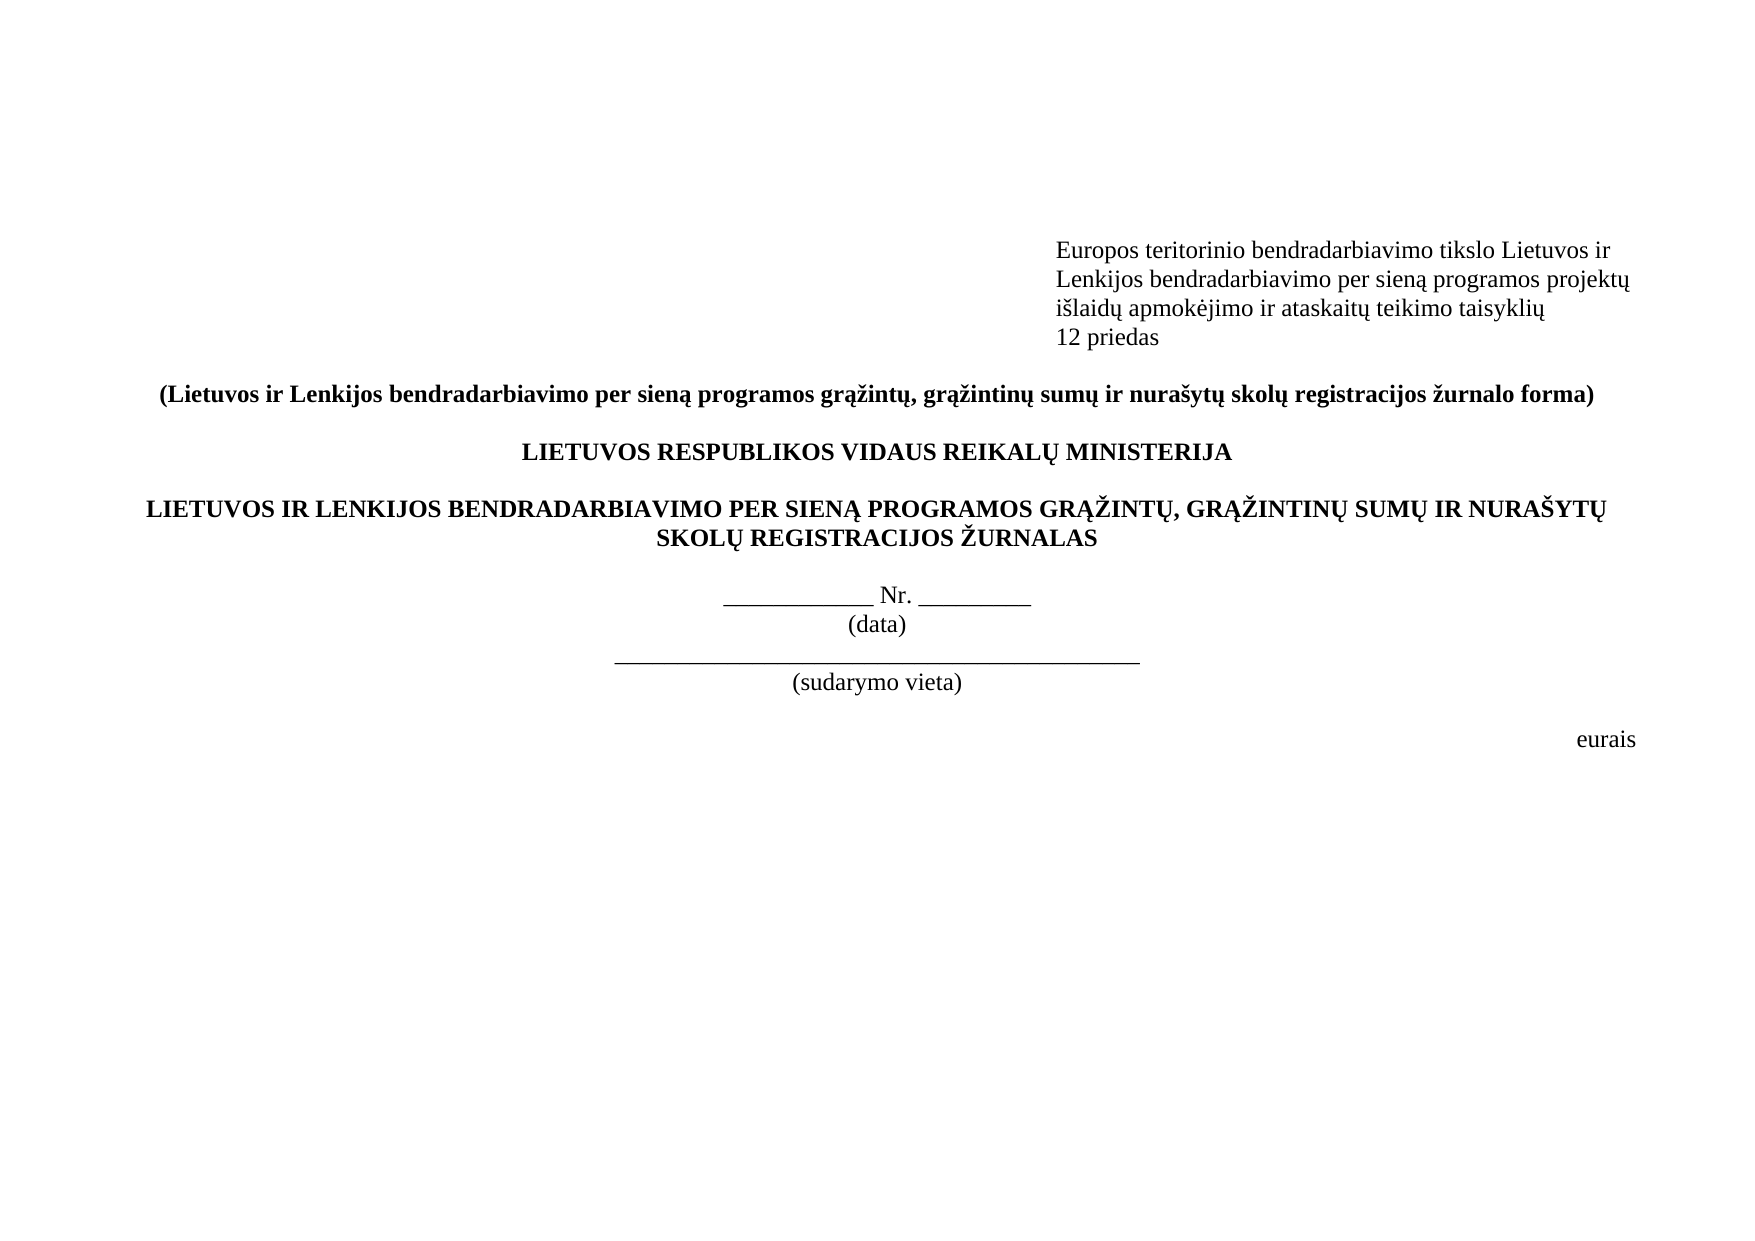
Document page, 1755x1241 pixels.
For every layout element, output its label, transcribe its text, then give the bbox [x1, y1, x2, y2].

text __________________________________________ [118, 638, 1636, 667]
text eurais [118, 724, 1636, 753]
text 12 priedas [1056, 322, 1636, 350]
text (sudarymo vieta) [118, 667, 1636, 695]
text ____________ Nr. _________ [118, 580, 1636, 609]
text išlaidų apmokėjimo ir ataskaitų teikimo taisyklių [1056, 293, 1636, 322]
text LIETUVOS IR LENKIJOS BENDRADARBIAVIMO PER SIENĄ PROGRAMOS GRĄŽINTŲ, GRĄŽINTINŲ SUMŲ IR NURAŠYTŲ SKOLŲ REGISTRACIJOS ŽURNALAS [118, 494, 1636, 552]
text Europos teritorinio bendradarbiavimo tikslo Lietuvos ir [1056, 235, 1636, 264]
text Lenkijos bendradarbiavimo per sieną programos projektų [1056, 264, 1636, 293]
text LIETUVOS RESPUBLIKOS VIDAUS REIKALŲ MINISTERIJA [118, 437, 1636, 465]
text (Lietuvos ir Lenkijos bendradarbiavimo per sieną programos grąžintų, grąžintinų sumų ir nurašytų skolų registracijos žurnalo forma) [118, 379, 1636, 408]
text (data) [118, 609, 1636, 638]
